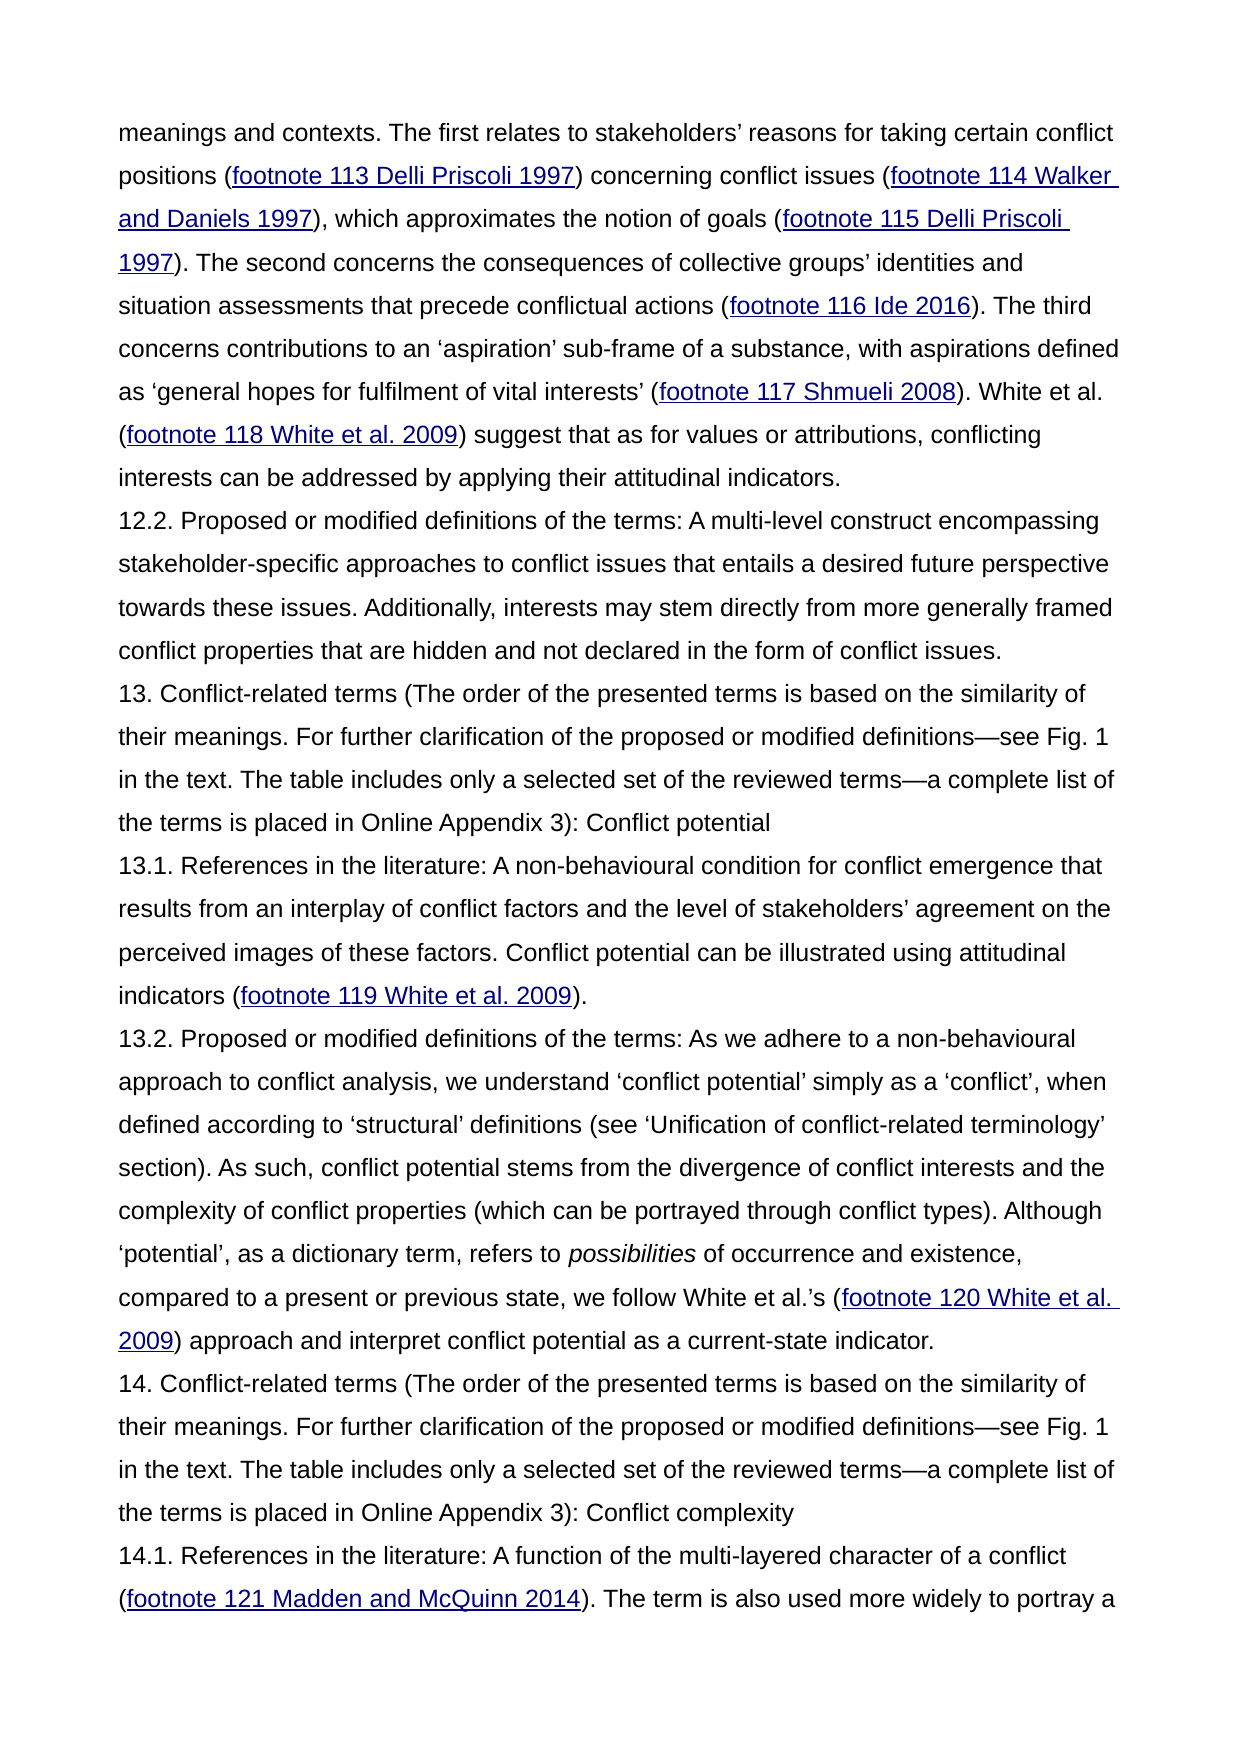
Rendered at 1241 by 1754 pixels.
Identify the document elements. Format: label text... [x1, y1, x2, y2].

text meanings and contexts. The first relates to stakeholders’ reasons for taking certain conflict positions (footnote 113 Delli Priscoli 1997) concerning conflict issues (footnote 114 Walker and Daniels 1997), which approximates the notion of goals (footnote 115 Delli Priscoli 1997). The second concerns the consequences of collective groups’ identities and situation assessments that precede conflictual actions (footnote 116 Ide 2016). The third concerns contributions to an ‘aspiration’ sub-frame of a substance, with aspirations defined as ‘general hopes for fulfilment of vital interests’ (footnote 117 Shmueli 2008). White et al. (footnote 118 White et al. 2009) suggest that as for values or attributions, conflicting interests can be addressed by applying their attitudinal indicators. [118, 118, 1122, 492]
text 13. Conflict-related terms (The order of the presented terms is based on the similarity of their meanings. For further clarification of the proposed or modified definitions—see Fig. 1 in the text. The table includes only a selected set of the reviewed terms—a complete list of the terms is placed in Online Appendix 3): Conflict potential [118, 679, 1122, 837]
text 13.2. Proposed or modified definitions of the terms: As we adhere to a non-behavioural approach to conflict analysis, we understand ‘conflict potential’ simply as a ‘conflict’, when defined according to ‘structural’ definitions (see ‘Unification of conflict-related terminology’ section). As such, conflict potential stems from the divergence of conflict interests and the complexity of conflict properties (which can be portrayed through conflict types). Although ‘potential’, as a dictionary term, refers to possibilities of occurrence and existence, compared to a present or previous state, we follow White et al.’s (footnote 120 White et al. 2009) approach and interpret conflict potential as a current-state indicator. [118, 1024, 1122, 1354]
text 12.2. Proposed or modified definitions of the terms: A multi-level construct encompassing stakeholder-specific approaches to conflict issues that entails a desired future perspective towards these issues. Additionally, interests may stem directly from more generally framed conflict properties that are hidden and not declared in the form of conflict issues. [118, 506, 1122, 664]
text 14.1. References in the literature: A function of the multi-layered character of a conflict (footnote 121 Madden and McQuinn 2014). The term is also used more widely to portray a [118, 1541, 1122, 1613]
text 13.1. References in the literature: A non-behavioural condition for conflict emergence that results from an interplay of conflict factors and the level of stakeholders’ agreement on the perceived images of these factors. Conflict potential can be illustrated using attitudinal indicators (footnote 119 White et al. 2009). [118, 851, 1122, 1009]
text 14. Conflict-related terms (The order of the presented terms is based on the similarity of their meanings. For further clarification of the proposed or modified definitions—see Fig. 1 in the text. The table includes only a selected set of the reviewed terms—a complete list of the terms is placed in Online Appendix 3): Conflict complexity [118, 1369, 1122, 1527]
